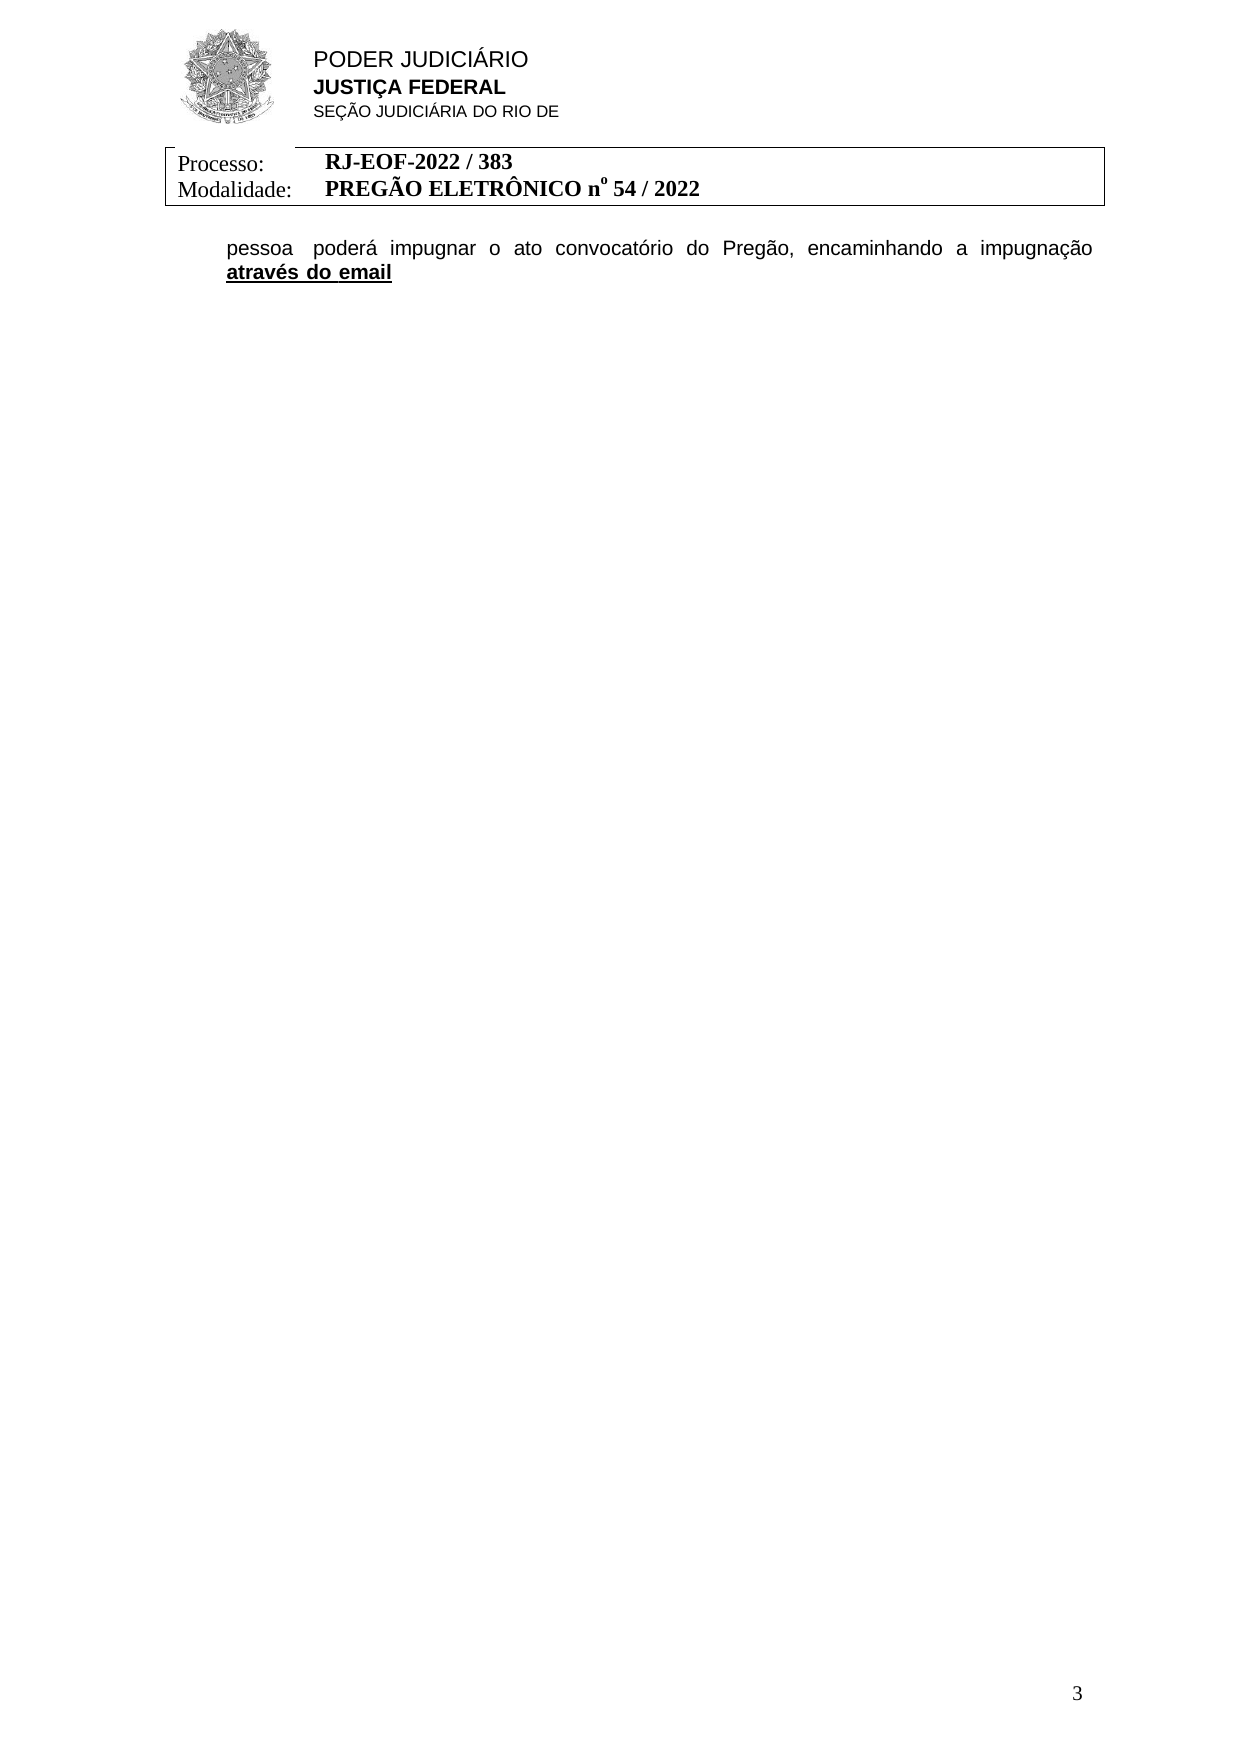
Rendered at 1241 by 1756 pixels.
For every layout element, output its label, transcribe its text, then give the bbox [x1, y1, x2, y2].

list pessoa poderá impugnar o ato convocatório do Pregão, encaminhando a impugnação através do email [187, 236, 1093, 284]
